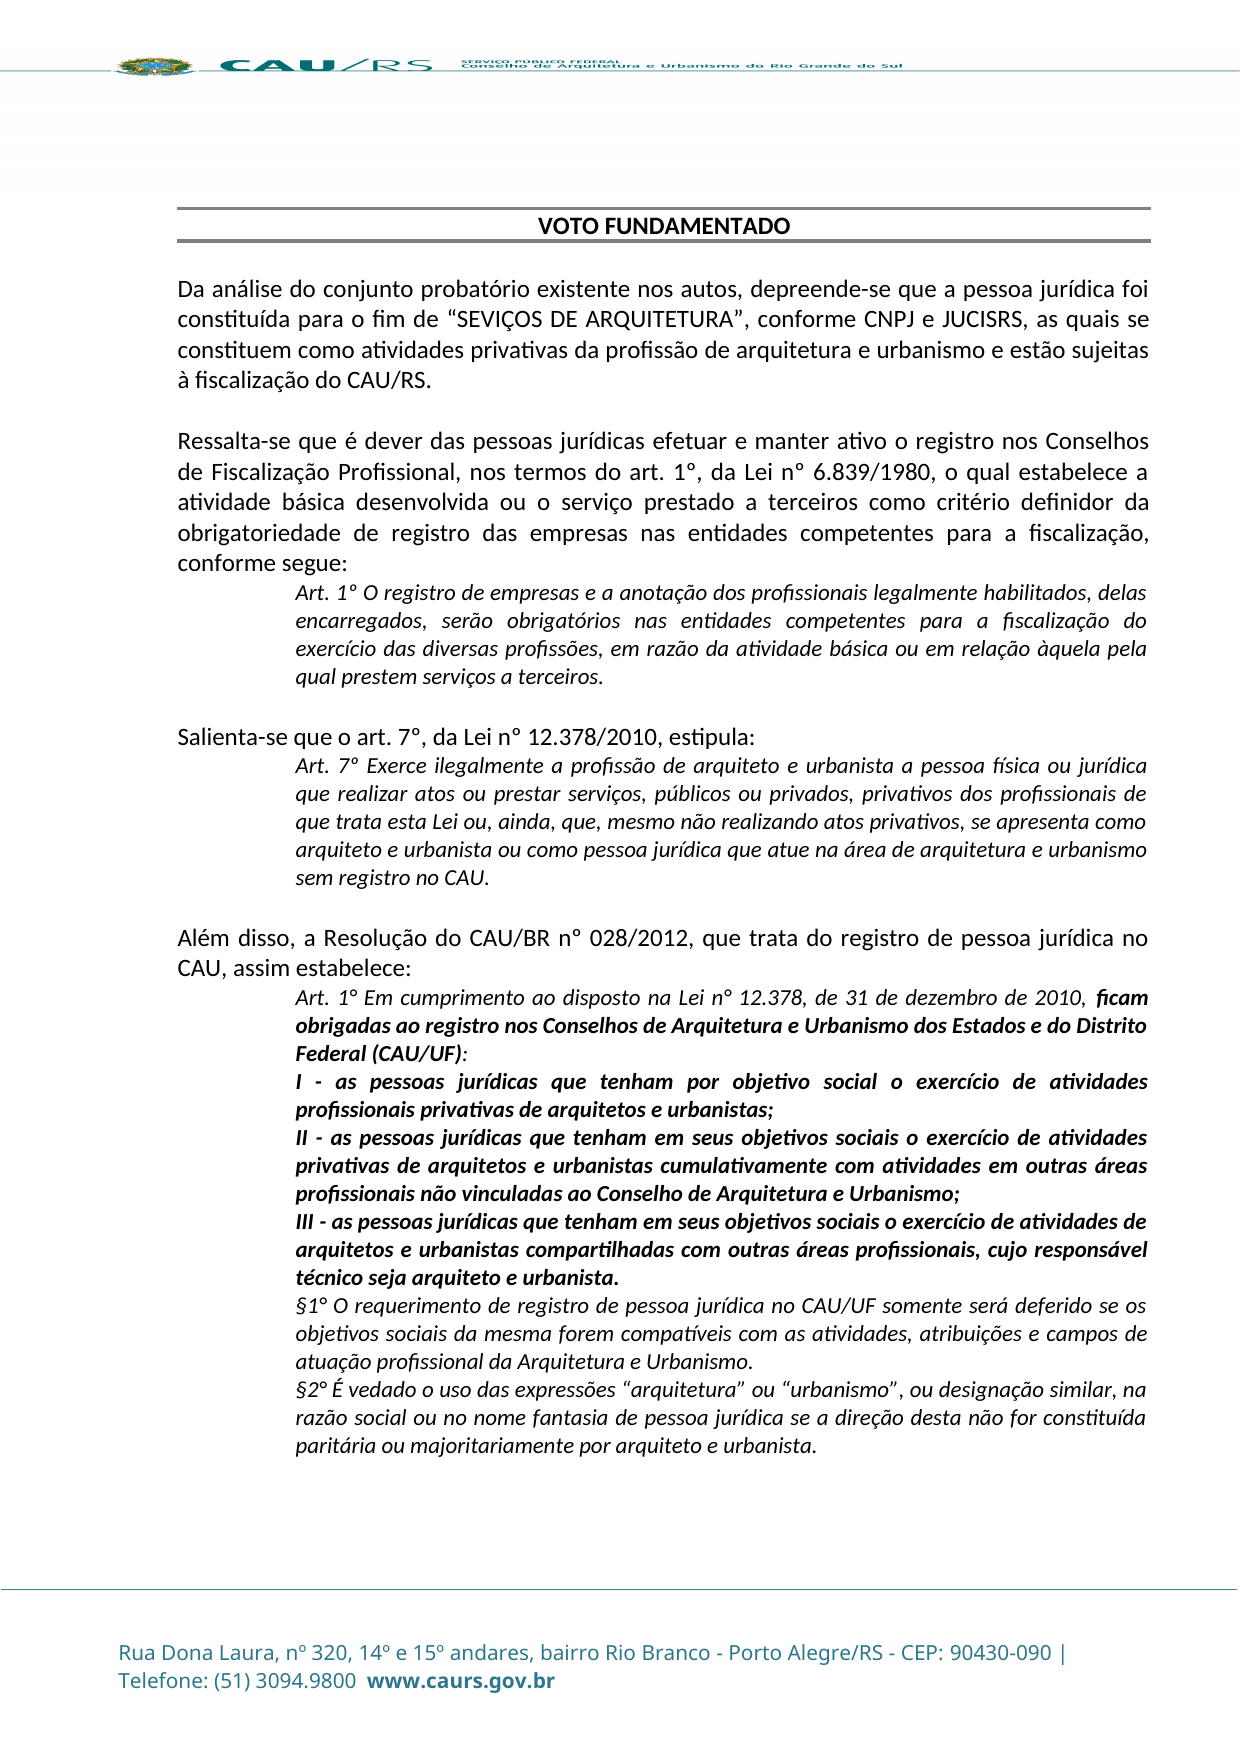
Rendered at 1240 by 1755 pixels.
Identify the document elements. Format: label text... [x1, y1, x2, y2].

text Art. 1º O registro de empresas e a anotação dos profissionais legalmente habilitados, delas encarregados, serão obrigatórios nas entidades competentes para a fiscalização do exercício das diversas profissões, em razão da atividade básica ou em relação àquela pela qual prestem serviços a terceiros. [295, 578, 1151, 690]
text Art. 1° Em cumprimento ao disposto na Lei n° 12.378, de 31 de dezembro de 2010, ficam obrigadas ao registro nos Conselhos de Arquitetura e Urbanismo dos Estados e do Distrito Federal (CAU/UF): [295, 983, 1151, 1067]
text I - as pessoas jurídicas que tenham por objetivo social o exercício de atividades profissionais privativas de arquitetos e urbanistas; [295, 1067, 1151, 1123]
text §2° É vedado o uso das expressões “arquitetura” ou “urbanismo”, ou designação similar, na razão social ou no nome fantasia de pessoa jurídica se a direção desta não for constituída paritária ou majoritariamente por arquiteto e urbanista. [295, 1375, 1151, 1459]
text §1° O requerimento de registro de pessoa jurídica no CAU/UF somente será deferido se os objetivos sociais da mesma forem compatíveis com as atividades, atribuições e campos de atuação profissional da Arquitetura e Urbanismo. [295, 1291, 1151, 1375]
text Art. 7º Exerce ilegalmente a profissão de arquiteto e urbanista a pessoa física ou jurídica que realizar atos ou prestar serviços, públicos ou privados, privativos dos profissionais de que trata esta Lei ou, ainda, que, mesmo não realizando atos privativos, se apresenta como arquiteto e urbanista ou como pessoa jurídica que atue na área de arquitetura e urbanismo sem registro no CAU. [295, 751, 1151, 891]
text Ressalta-se que é dever das pessoas jurídicas efetuar e manter ativo o registro nos Conselhos de Fiscalização Profissional, nos termos do art. 1º, da Lei nº 6.839/1980, o qual estabelece a atividade básica desenvolvida ou o serviço prestado a terceiros como critério definidor da obrigatoriedade de registro das empresas nas entidades competentes para a fiscalização, conforme segue: [177, 426, 1151, 578]
text Da análise do conjunto probatório existente nos autos, depreende-se que a pessoa jurídica foi constituída para o fim de “SEVIÇOS DE ARQUITETURA”, conforme CNPJ e JUCISRS, as quais se constituem como atividades privativas da profissão de arquitetura e urbanismo e estão sujeitas à fiscalização do CAU/RS. [177, 273, 1151, 395]
text Salienta-se que o art. 7º, da Lei nº 12.378/2010, estipula: [177, 721, 1151, 751]
table_header VOTO FUNDAMENTADO [177, 210, 1151, 239]
text III - as pessoas jurídicas que tenham em seus objetivos sociais o exercício de atividades de arquitetos e urbanistas compartilhadas com outras áreas profissionais, cujo responsável técnico seja arquiteto e urbanista. [295, 1207, 1151, 1291]
text II - as pessoas jurídicas que tenham em seus objetivos sociais o exercício de atividades privativas de arquitetos e urbanistas cumulativamente com atividades em outras áreas profissionais não vinculadas ao Conselho de Arquitetura e Urbanismo; [295, 1123, 1151, 1207]
text Além disso, a Resolução do CAU/BR nº 028/2012, que trata do registro de pessoa jurídica no CAU, assim estabelece: [177, 922, 1151, 983]
